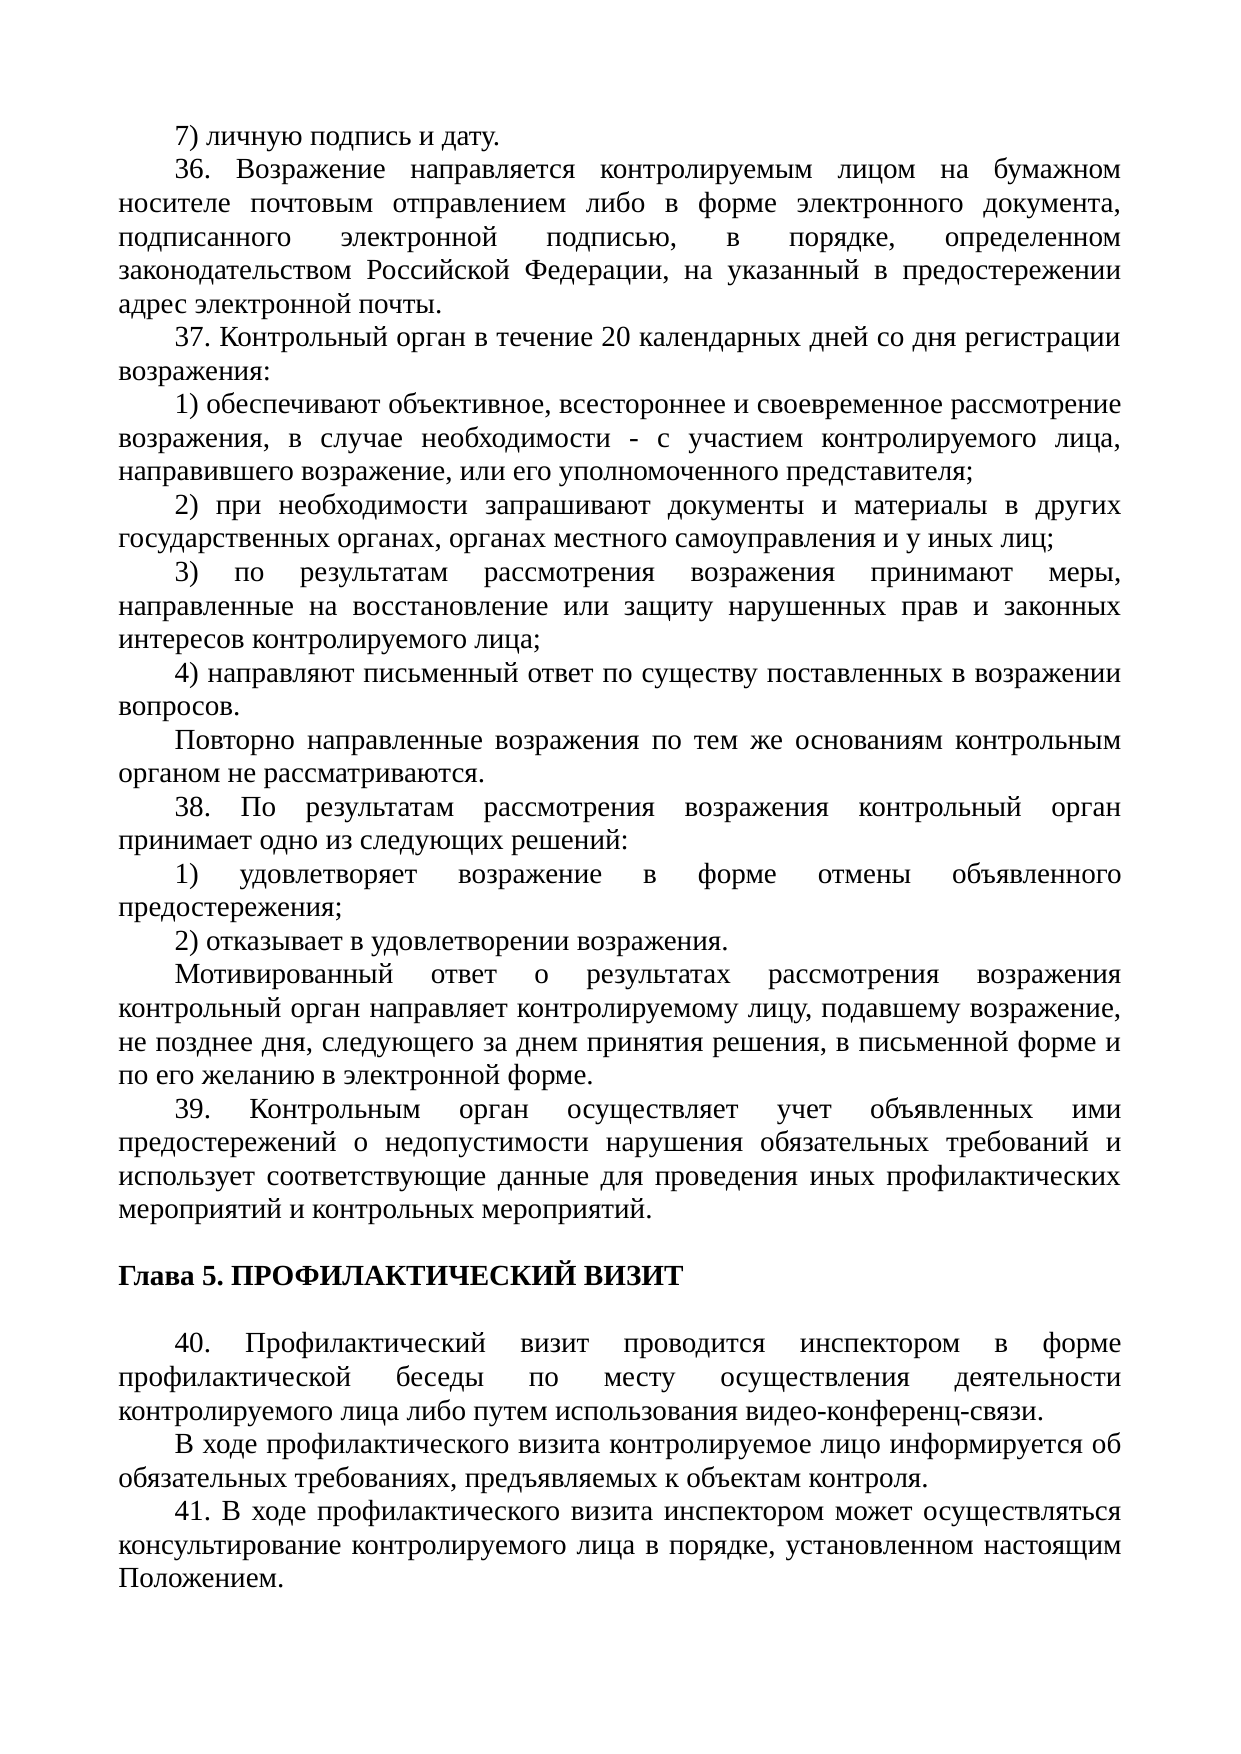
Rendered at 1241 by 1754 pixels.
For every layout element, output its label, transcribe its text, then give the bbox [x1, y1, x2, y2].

text 3) по результатам рассмотрения возражения принимают меры, направленные на восстановление или защиту нарушенных прав и законных интересов контролируемого лица; [118, 554, 1122, 655]
text 38. По результатам рассмотрения возражения контрольный орган принимает одно из следующих решений: [118, 789, 1122, 856]
text 1) удовлетворяет возражение в форме отмены объявленного предостережения; [118, 856, 1122, 923]
text 39. Контрольным орган осуществляет учет объявленных ими предостережений о недопустимости нарушения обязательных требований и использует соответствующие данные для проведения иных профилактических мероприятий и контрольных мероприятий. [118, 1091, 1122, 1225]
text 41. В ходе профилактического визита инспектором может осуществляться консультирование контролируемого лица в порядке, установленном настоящим Положением. [118, 1493, 1122, 1594]
text 2) при необходимости запрашивают документы и материалы в других государственных органах, органах местного самоуправления и у иных лиц; [118, 487, 1122, 554]
text 37. Контрольный орган в течение 20 календарных дней со дня регистрации возражения: [118, 319, 1122, 386]
text 1) обеспечивают объективное, всестороннее и своевременное рассмотрение возражения, в случае необходимости - с участием контролируемого лица, направившего возражение, или его уполномоченного представителя; [118, 386, 1122, 487]
text 4) направляют письменный ответ по существу поставленных в возражении вопросов. [118, 655, 1122, 722]
text Глава 5. ПРОФИЛАКТИЧЕСКИЙ ВИЗИТ [118, 1258, 1122, 1292]
text В ходе профилактического визита контролируемое лицо информируется об обязательных требованиях, предъявляемых к объектам контроля. [118, 1426, 1122, 1493]
text 2) отказывает в удовлетворении возражения. [118, 923, 1122, 957]
text Мотивированный ответ о результатах рассмотрения возражения контрольный орган направляет контролируемому лицу, подавшему возражение, не позднее дня, следующего за днем принятия решения, в письменной форме и по его желанию в электронной форме. [118, 957, 1122, 1091]
text 7) личную подпись и дату. [118, 118, 1122, 152]
text Повторно направленные возражения по тем же основаниям контрольным органом не рассматриваются. [118, 722, 1122, 789]
text 40. Профилактический визит проводится инспектором в форме профилактической беседы по месту осуществления деятельности контролируемого лица либо путем использования видео-конференц-связи. [118, 1326, 1122, 1426]
text 36. Возражение направляется контролируемым лицом на бумажном носителе почтовым отправлением либо в форме электронного документа, подписанного электронной подписью, в порядке, определенном законодательством Российской Федерации, на указанный в предостережении адрес электронной почты. [118, 152, 1122, 319]
